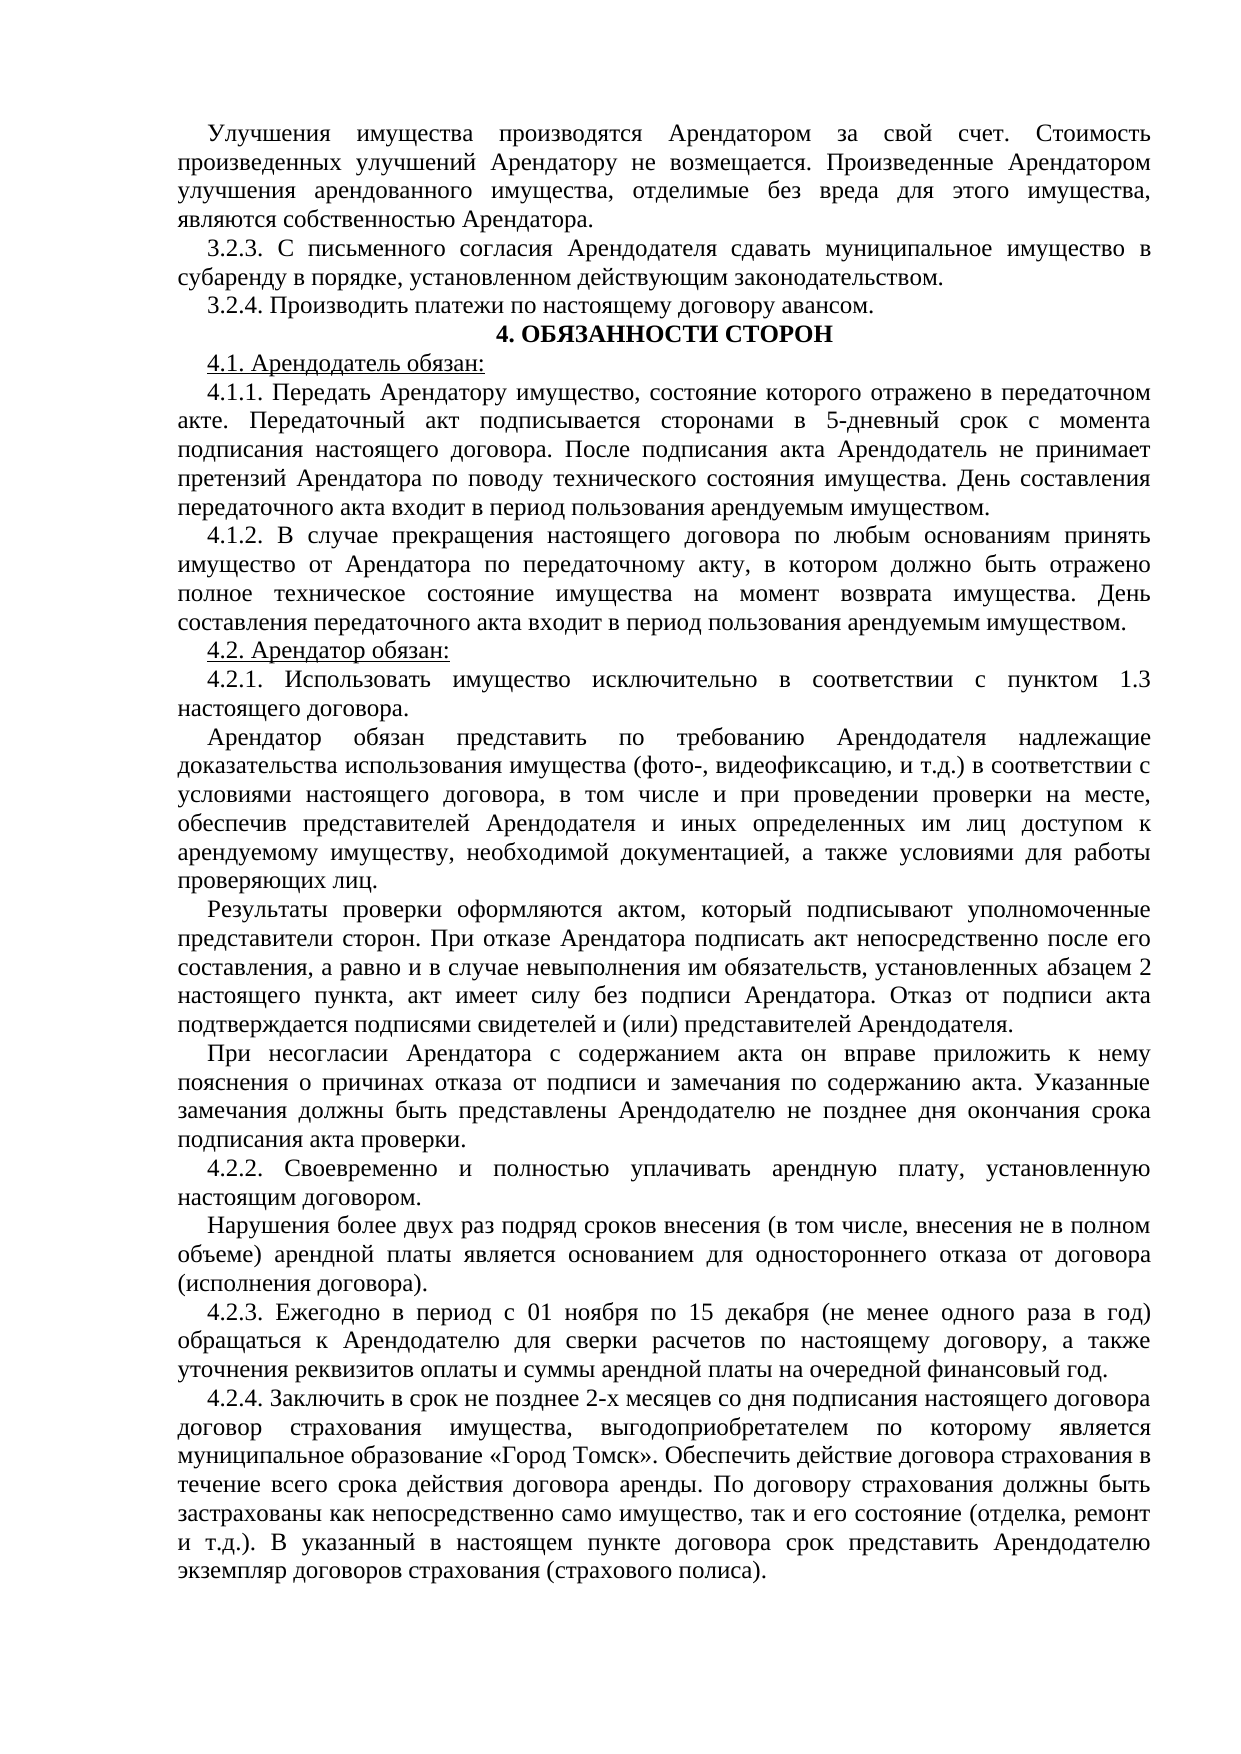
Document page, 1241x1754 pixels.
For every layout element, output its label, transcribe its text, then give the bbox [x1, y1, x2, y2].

text 3.2.4. Производить платежи по настоящему договору авансом. [177, 291, 1152, 319]
text 4.1. Арендодатель обязан: [207, 348, 1152, 377]
text 3.2.3. С письменного согласия Арендодателя сдавать муниципальное имущество в субаренду в порядке, установленном действующим законодательством. [177, 233, 1152, 291]
text 4. ОБЯЗАННОСТИ СТОРОН [177, 319, 1152, 348]
text Нарушения более двух раз подряд сроков внесения (в том числе, внесения не в полном объеме) арендной платы является основанием для одностороннего отказа от договора (исполнения договора). [177, 1211, 1152, 1297]
text Результаты проверки оформляются актом, который подписывают уполномоченные представители сторон. При отказе Арендатора подписать акт непосредственно после его составления, а равно и в случае невыполнения им обязательств, установленных абзацем 2 настоящего пункта, акт имеет силу без подписи Арендатора. Отказ от подписи акта подтверждается подписями свидетелей и (или) представителей Арендодателя. [177, 894, 1152, 1038]
text 4.2. Арендатор обязан: [177, 636, 1152, 664]
text Арендатор обязан представить по требованию Арендодателя надлежащие доказательства использования имущества (фото-, видеофиксацию, и т.д.) в соответствии с условиями настоящего договора, в том числе и при проведении проверки на месте, обеспечив представителей Арендодателя и иных определенных им лиц доступом к арендуемому имуществу, необходимой документацией, а также условиями для работы проверяющих лиц. [177, 722, 1152, 894]
text При несогласии Арендатора с содержанием акта он вправе приложить к нему пояснения о причинах отказа от подписи и замечания по содержанию акта. Указанные замечания должны быть представлены Арендодателю не позднее дня окончания срока подписания акта проверки. [177, 1038, 1152, 1153]
text 4.1.2. В случае прекращения настоящего договора по любым основаниям принять имущество от Арендатора по передаточному акту, в котором должно быть отражено полное техническое состояние имущества на момент возврата имущества. День составления передаточного акта входит в период пользования арендуемым имуществом. [177, 521, 1152, 636]
text 4.2.2. Своевременно и полностью уплачивать арендную плату, установленную настоящим договором. [177, 1153, 1152, 1211]
text 4.2.3. Ежегодно в период с 01 ноября по 15 декабря (не менее одного раза в год) обращаться к Арендодателю для сверки расчетов по настоящему договору, а также уточнения реквизитов оплаты и суммы арендной платы на очередной финансовый год. [177, 1297, 1152, 1383]
text 4.2.1. Использовать имущество исключительно в соответствии с пунктом 1.3 настоящего договора. [177, 664, 1152, 722]
text 4.2.4. Заключить в срок не позднее 2-х месяцев со дня подписания настоящего договора договор страхования имущества, выгодоприобретателем по которому является муниципальное образование «Город Томск». Обеспечить действие договора страхования в течение всего срока действия договора аренды. По договору страхования должны быть застрахованы как непосредственно само имущество, так и его состояние (отделка, ремонт и т.д.). В указанный в настоящем пункте договора срок представить Арендодателю экземпляр договоров страхования (страхового полиса). [177, 1383, 1152, 1584]
text Улучшения имущества производятся Арендатором за свой счет. Стоимость произведенных улучшений Арендатору не возмещается. Произведенные Арендатором улучшения арендованного имущества, отделимые без вреда для этого имущества, являются собственностью Арендатора. [177, 118, 1152, 233]
text 4.1.1. Передать Арендатору имущество, состояние которого отражено в передаточном акте. Передаточный акт подписывается сторонами в 5-дневный срок с момента подписания настоящего договора. После подписания акта Арендодатель не принимает претензий Арендатора по поводу технического состояния имущества. День составления передаточного акта входит в период пользования арендуемым имуществом. [177, 377, 1152, 521]
